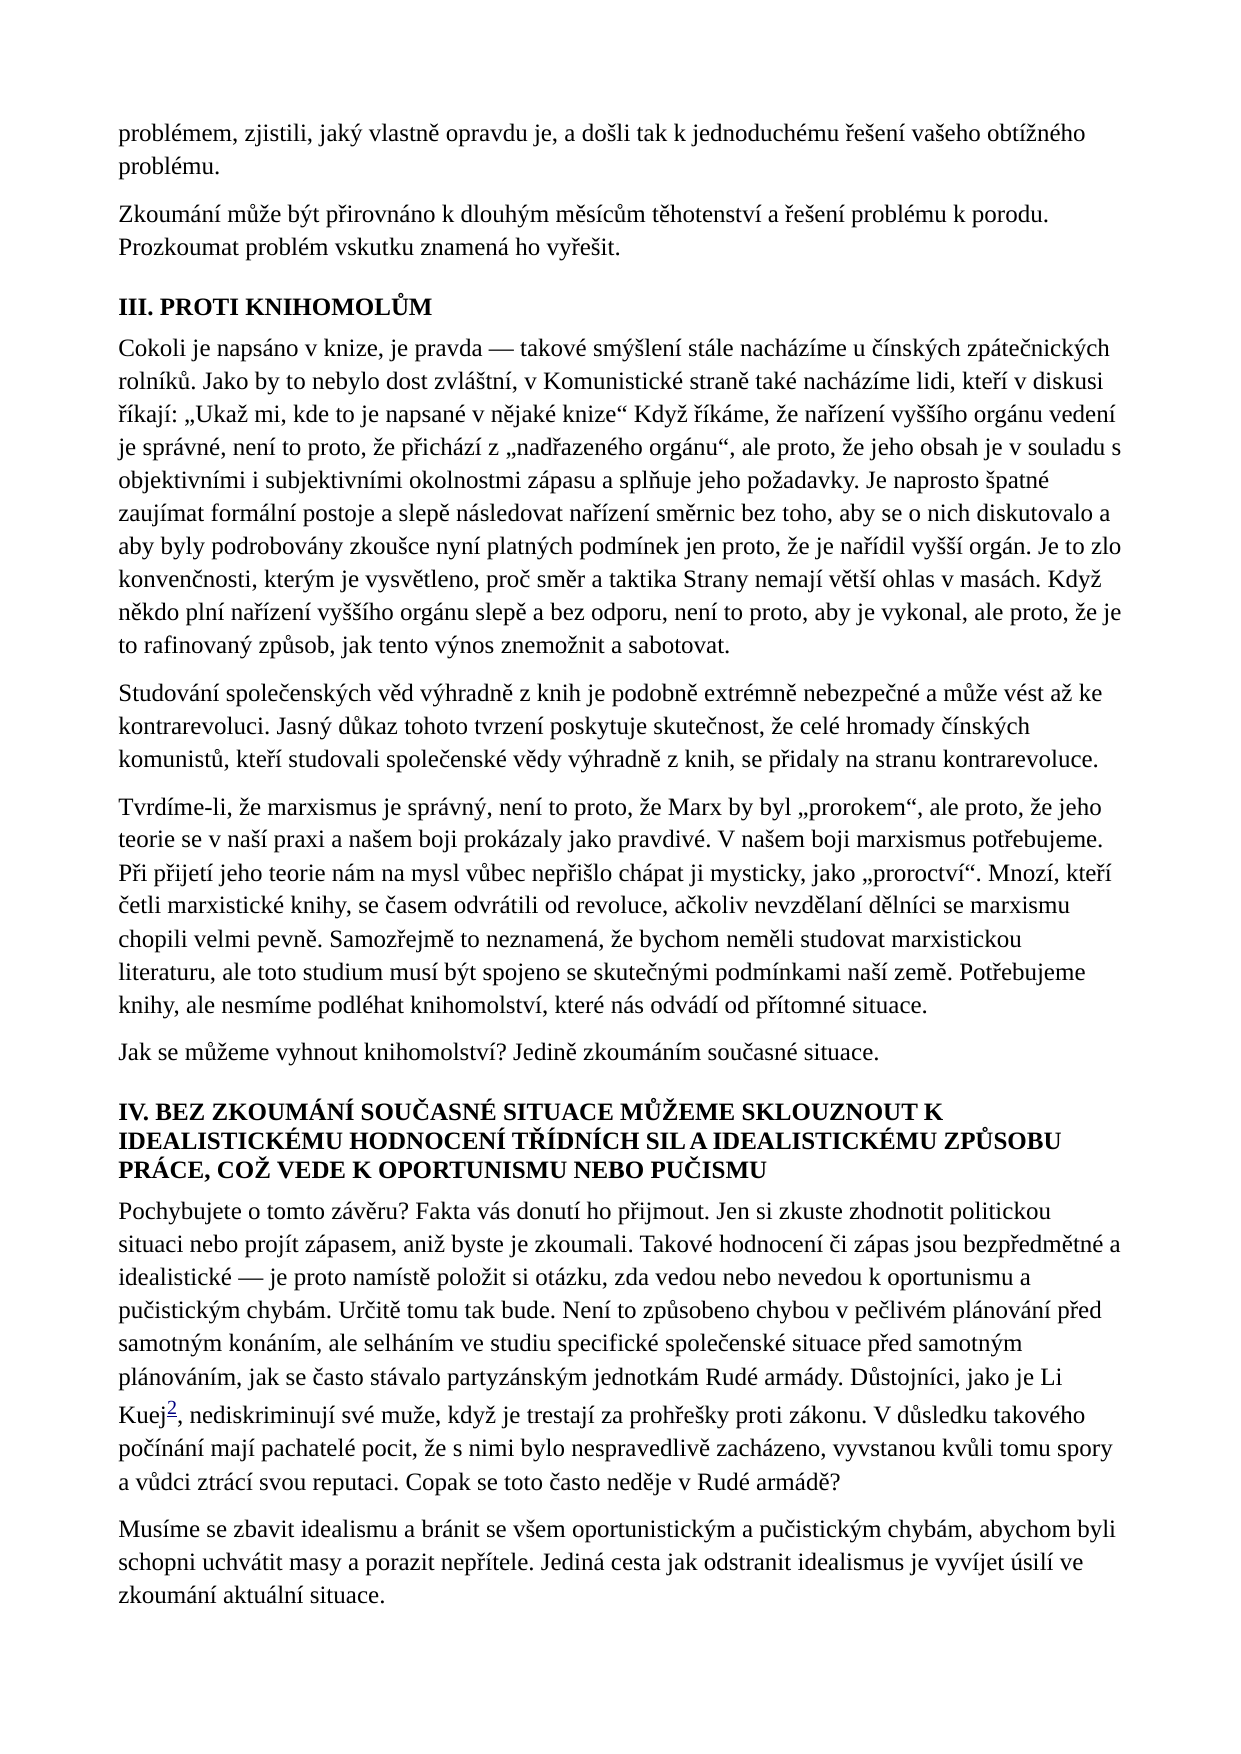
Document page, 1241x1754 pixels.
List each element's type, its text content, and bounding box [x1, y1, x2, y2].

text Jak se můžeme vyhnout knihomolství? Jedině zkoumáním současné situace. [118, 1037, 1122, 1066]
text Zkoumání může být přirovnáno k dlouhým měsícům těhotenství a řešení problému k porodu. Prozkoumat problém vskutku znamená ho vyřešit. [118, 199, 1122, 261]
text Studování společenských věd výhradně z knih je podobně extrémně nebezpečné a může vést až ke kontrarevoluci. Jasný důkaz tohoto tvrzení poskytuje skutečnost, že celé hromady čínských komunistů, kteří studovali společenské vědy výhradně z knih, se přidaly na stranu kontrarevoluce. [118, 678, 1122, 773]
text Tvrdíme-li, že marxismus je správný, není to proto, že Marx by byl „prorokem“, ale proto, že jeho teorie se v naší praxi a našem boji prokázaly jako pravdivé. V našem boji marxismus potřebujeme. Při přijetí jeho teorie nám na mysl vůbec nepřišlo chápat ji mysticky, jako „proroctví“. Mnozí, kteří četli marxistické knihy, se časem odvrátili od revoluce, ačkoliv nevzdělaní dělníci se marxismu chopili velmi pevně. Samozřejmě to neznamená, že bychom neměli studovat marxistickou literaturu, ale toto studium musí být spojeno se skutečnými podmínkami naší země. Potřebujeme knihy, ale nesmíme podléhat knihomolství, které nás odvádí od přítomné situace. [118, 792, 1122, 1018]
text problémem, zjistili, jaký vlastně opravdu je, a došli tak k jednoduchému řešení vašeho obtížného problému. [118, 118, 1122, 180]
subtitle IV. BEZ ZKOUMÁNÍ SOUČASNÉ SITUACE MŮŽEME SKLOUZNOUT K IDEALISTICKÉMU HODNOCENÍ TŘÍDNÍCH SIL A IDEALISTICKÉMU ZPŮSOBU PRÁCE, COŽ VEDE K OPORTUNISMU NEBO PUČISMU [118, 1097, 1122, 1184]
text Cokoli je napsáno v knize, je pravda — takové smýšlení stále nacházíme u čínských zpátečnických rolníků. Jako by to nebylo dost zvláštní, v Komunistické straně také nacházíme lidi, kteří v diskusi říkají: „Ukaž mi, kde to je napsané v nějaké knize“ Když říkáme, že nařízení vyššího orgánu vedení je správné, není to proto, že přichází z „nadřazeného orgánu“, ale proto, že jeho obsah je v souladu s objektivními i subjektivními okolnostmi zápasu a splňuje jeho požadavky. Je naprosto špatné zaujímat formální postoje a slepě následovat nařízení směrnic bez toho, aby se o nich diskutovalo a aby byly podrobovány zkoušce nyní platných podmínek jen proto, že je nařídil vyšší orgán. Je to zlo konvenčnosti, kterým je vysvětleno, proč směr a taktika Strany nemají větší ohlas v masách. Když někdo plní nařízení vyššího orgánu slepě a bez odporu, není to proto, aby je vykonal, ale proto, že je to rafinovaný způsob, jak tento výnos znemožnit a sabotovat. [118, 333, 1122, 659]
text Musíme se zbavit idealismu a bránit se všem oportunistickým a pučistickým chybám, abychom byli schopni uchvátit masy a porazit nepřítele. Jediná cesta jak odstranit idealismus je vyvíjet úsilí ve zkoumání aktuální situace. [118, 1514, 1122, 1609]
subtitle III. PROTI KNIHOMOLŮM [118, 292, 1122, 321]
text Pochybujete o tomto závěru? Fakta vás donutí ho přijmout. Jen si zkuste zhodnotit politickou situaci nebo projít zápasem, aniž byste je zkoumali. Takové hodnocení či zápas jsou bezpředmětné a idealistické — je proto namístě položit si otázku, zda vedou nebo nevedou k oportunismu a pučistickým chybám. Určitě tomu tak bude. Není to způsobeno chybou v pečlivém plánování před samotným konáním, ale selháním ve studiu specifické společenské situace před samotným plánováním, jak se často stávalo partyzánským jednotkám Rudé armády. Důstojníci, jako je Li Kuej2, nediskriminují své muže, když je trestají za prohřešky proti zákonu. V důsledku takového počínání mají pachatelé pocit, že s nimi bylo nespravedlivě zacházeno, vyvstanou kvůli tomu spory a vůdci ztrácí svou reputaci. Copak se toto často neděje v Rudé armádě? [118, 1196, 1122, 1495]
